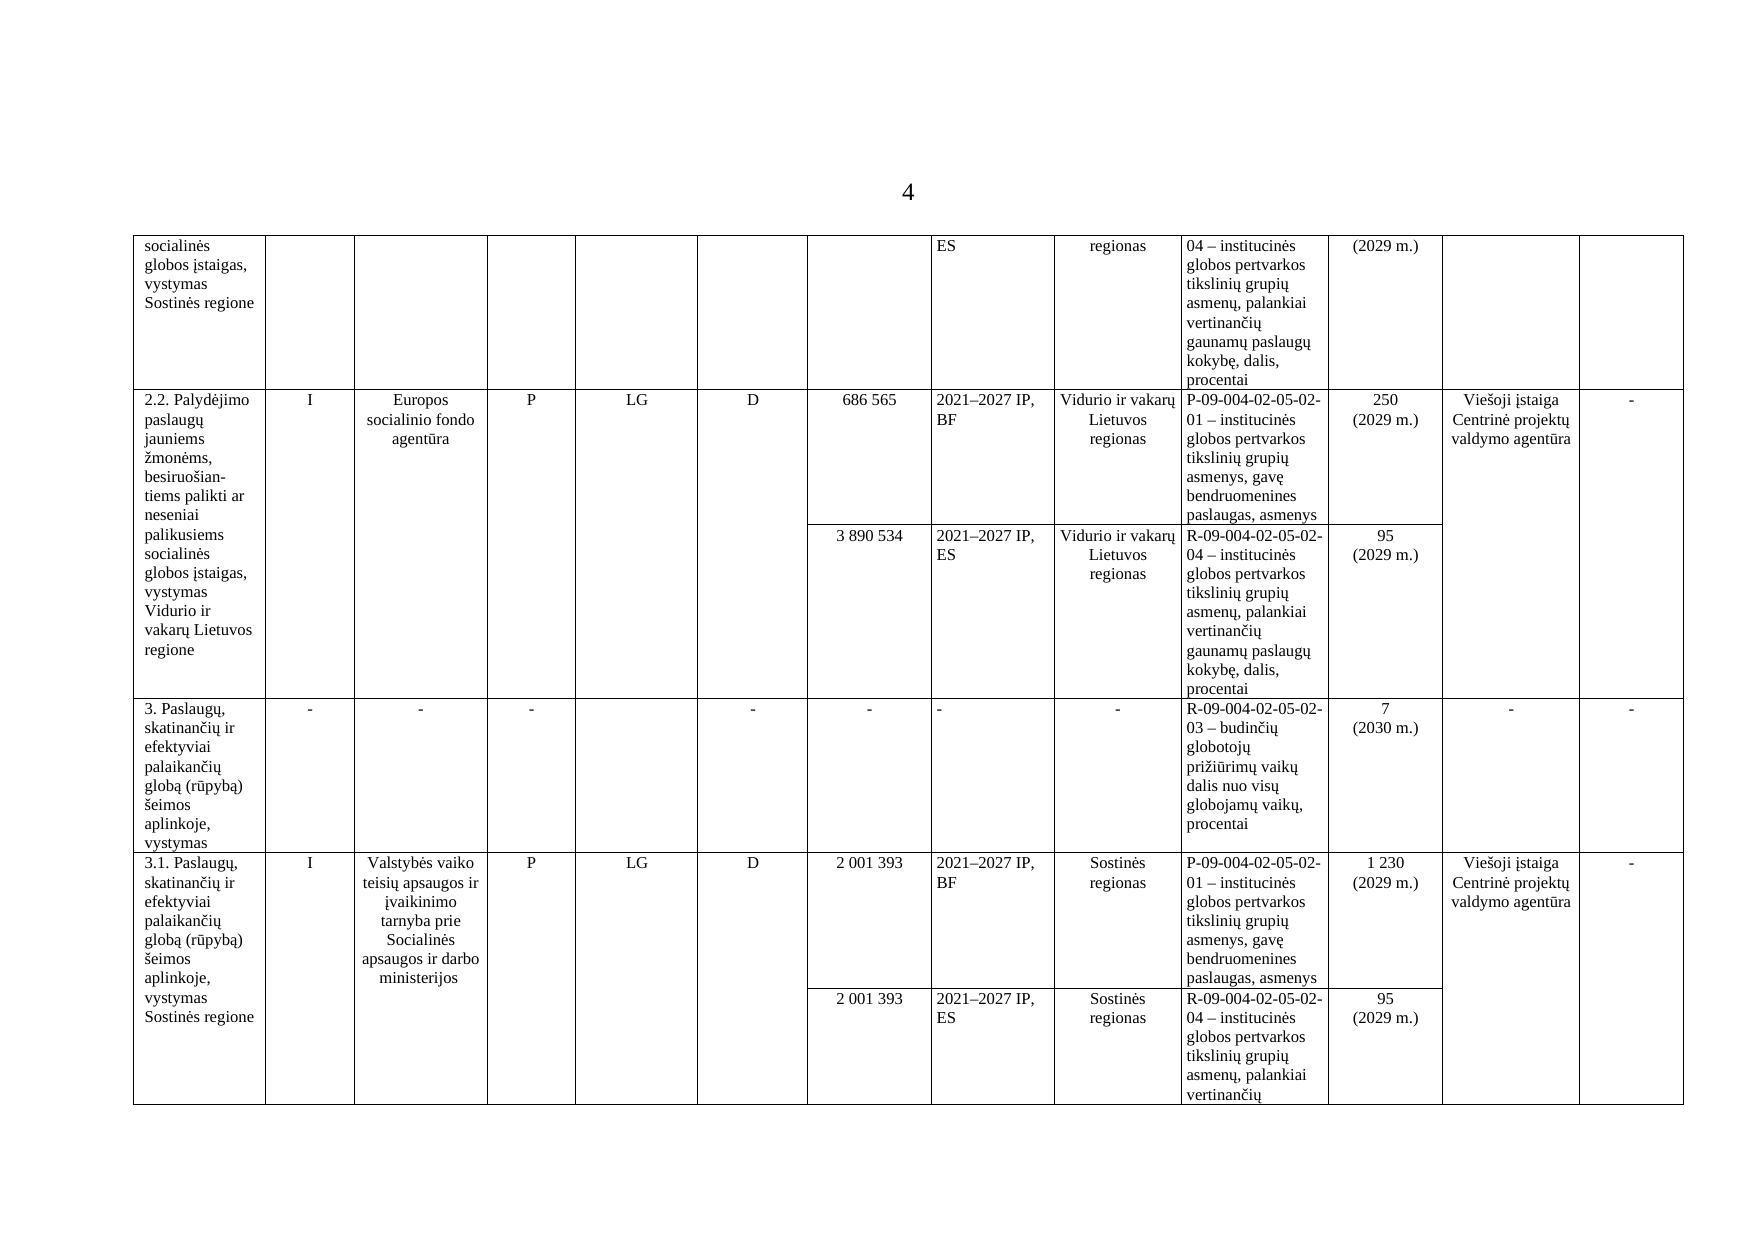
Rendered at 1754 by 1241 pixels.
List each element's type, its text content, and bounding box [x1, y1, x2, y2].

table_cell Valstybės vaiko teisių apsaugos ir įvaikinimo tarnyba prie Socialinės apsaugos ir darbo ministerijos [355, 853, 487, 1103]
table_cell - [1055, 699, 1181, 852]
table_cell Viešoji įstaiga Centrinė projektų valdymo agentūra [1443, 853, 1579, 1103]
table_cell [698, 236, 807, 389]
table_cell - [1580, 390, 1683, 698]
table_cell R-09-004-02-05-02-03 – budinčių globotojų prižiūrimų vaikų dalis nuo visų globojamų vaikų, procentai [1182, 699, 1328, 852]
table_cell - [1580, 236, 1683, 389]
table_cell ES [932, 236, 1054, 389]
table_cell Viešoji įstaiga Centrinė projektų valdymo agentūra [1443, 390, 1579, 698]
table_cell [266, 236, 354, 389]
table_cell 250 (2029 m.) [1329, 390, 1442, 524]
table_cell 686 565 [808, 390, 931, 524]
table_cell - [1580, 699, 1683, 852]
table_cell 95 (2029 m.) [1329, 989, 1442, 1103]
table_cell P-09-004-02-05-02-01 – institucinės globos pertvarkos tikslinių grupių asmenys, gavę bendruomenines paslaugas, asmenys [1182, 390, 1328, 524]
table_cell P-09-004-02-05-02-01 – institucinės globos pertvarkos tikslinių grupių asmenys, gavę bendruomenines paslaugas, asmenys [1182, 853, 1328, 987]
table_cell I [266, 853, 354, 1103]
table_cell - [698, 699, 807, 852]
table_cell - [1443, 699, 1579, 852]
table_cell 04 – institucinės globos pertvarkos tikslinių grupių asmenų, palankiai vertinančių gaunamų paslaugų kokybę, dalis, procentai [1182, 236, 1328, 389]
table_cell LG [576, 853, 697, 1103]
table_cell 3 890 534 [808, 525, 931, 698]
table_cell Vidurio ir vakarų Lietuvos regionas [1055, 525, 1181, 698]
table_cell Sostinės regionas [1055, 853, 1181, 987]
table_cell - [808, 699, 931, 852]
table_cell LG [576, 390, 697, 698]
table_cell R-09-004-02-05-02-04 – institucinės globos pertvarkos tikslinių grupių asmenų, palankiai vertinančių [1182, 989, 1328, 1103]
table_cell Vidurio ir vakarų Lietuvos regionas [1055, 390, 1181, 524]
table_cell [488, 236, 575, 389]
table_cell 2021–2027 IP, ES [932, 989, 1054, 1103]
table_cell - [1580, 853, 1683, 1103]
table_cell 95 (2029 m.) [1329, 525, 1442, 698]
table_cell D [698, 390, 807, 698]
table_cell 3.1. Paslaugų, skatinančių ir efektyviai palaikančių globą (rūpybą) šeimos aplinkoje, vystymas Sostinės regione [134, 853, 265, 1103]
table_cell regionas [1055, 236, 1181, 389]
table_cell Europos socialinio fondo agentūra [355, 390, 487, 698]
table_cell R-09-004-02-05-02-04 – institucinės globos pertvarkos tikslinių grupių asmenų, palankiai vertinančių gaunamų paslaugų kokybę, dalis, procentai [1182, 525, 1328, 698]
table_cell - [932, 699, 1054, 852]
table_cell [576, 699, 697, 852]
table_cell 2.2. Palydėjimo paslaugų jauniems žmonėms, besiruošian-tiems palikti ar neseniai palikusiems socialinės globos įstaigas, vystymas Vidurio ir vakarų Lietuvos regione [134, 390, 265, 698]
table_cell [808, 236, 931, 389]
table_cell P [488, 390, 575, 698]
table_cell 2021–2027 IP, BF [932, 390, 1054, 524]
table_cell 1 230 (2029 m.) [1329, 853, 1442, 987]
table_cell socialinės globos įstaigas, vystymas Sostinės regione [134, 236, 265, 389]
table_cell [576, 236, 697, 389]
table_cell 2 001 393 [808, 853, 931, 987]
table_cell P [488, 853, 575, 1103]
table_cell 2021–2027 IP, ES [932, 525, 1054, 698]
table_cell - [355, 699, 487, 852]
table_cell 2 001 393 [808, 989, 931, 1103]
table_cell Sostinės regionas [1055, 989, 1181, 1103]
table_cell 7 (2030 m.) [1329, 699, 1442, 852]
table_cell (2029 m.) [1329, 236, 1442, 389]
table_cell - [266, 699, 354, 852]
table_cell [1443, 236, 1579, 389]
table_cell 3. Paslaugų, skatinančių ir efektyviai palaikančių globą (rūpybą) šeimos aplinkoje, vystymas [134, 699, 265, 852]
table_cell [355, 236, 487, 389]
table_cell 2021–2027 IP, BF [932, 853, 1054, 987]
table_cell I [266, 390, 354, 698]
table_cell - [488, 699, 575, 852]
table_cell D [698, 853, 807, 1103]
